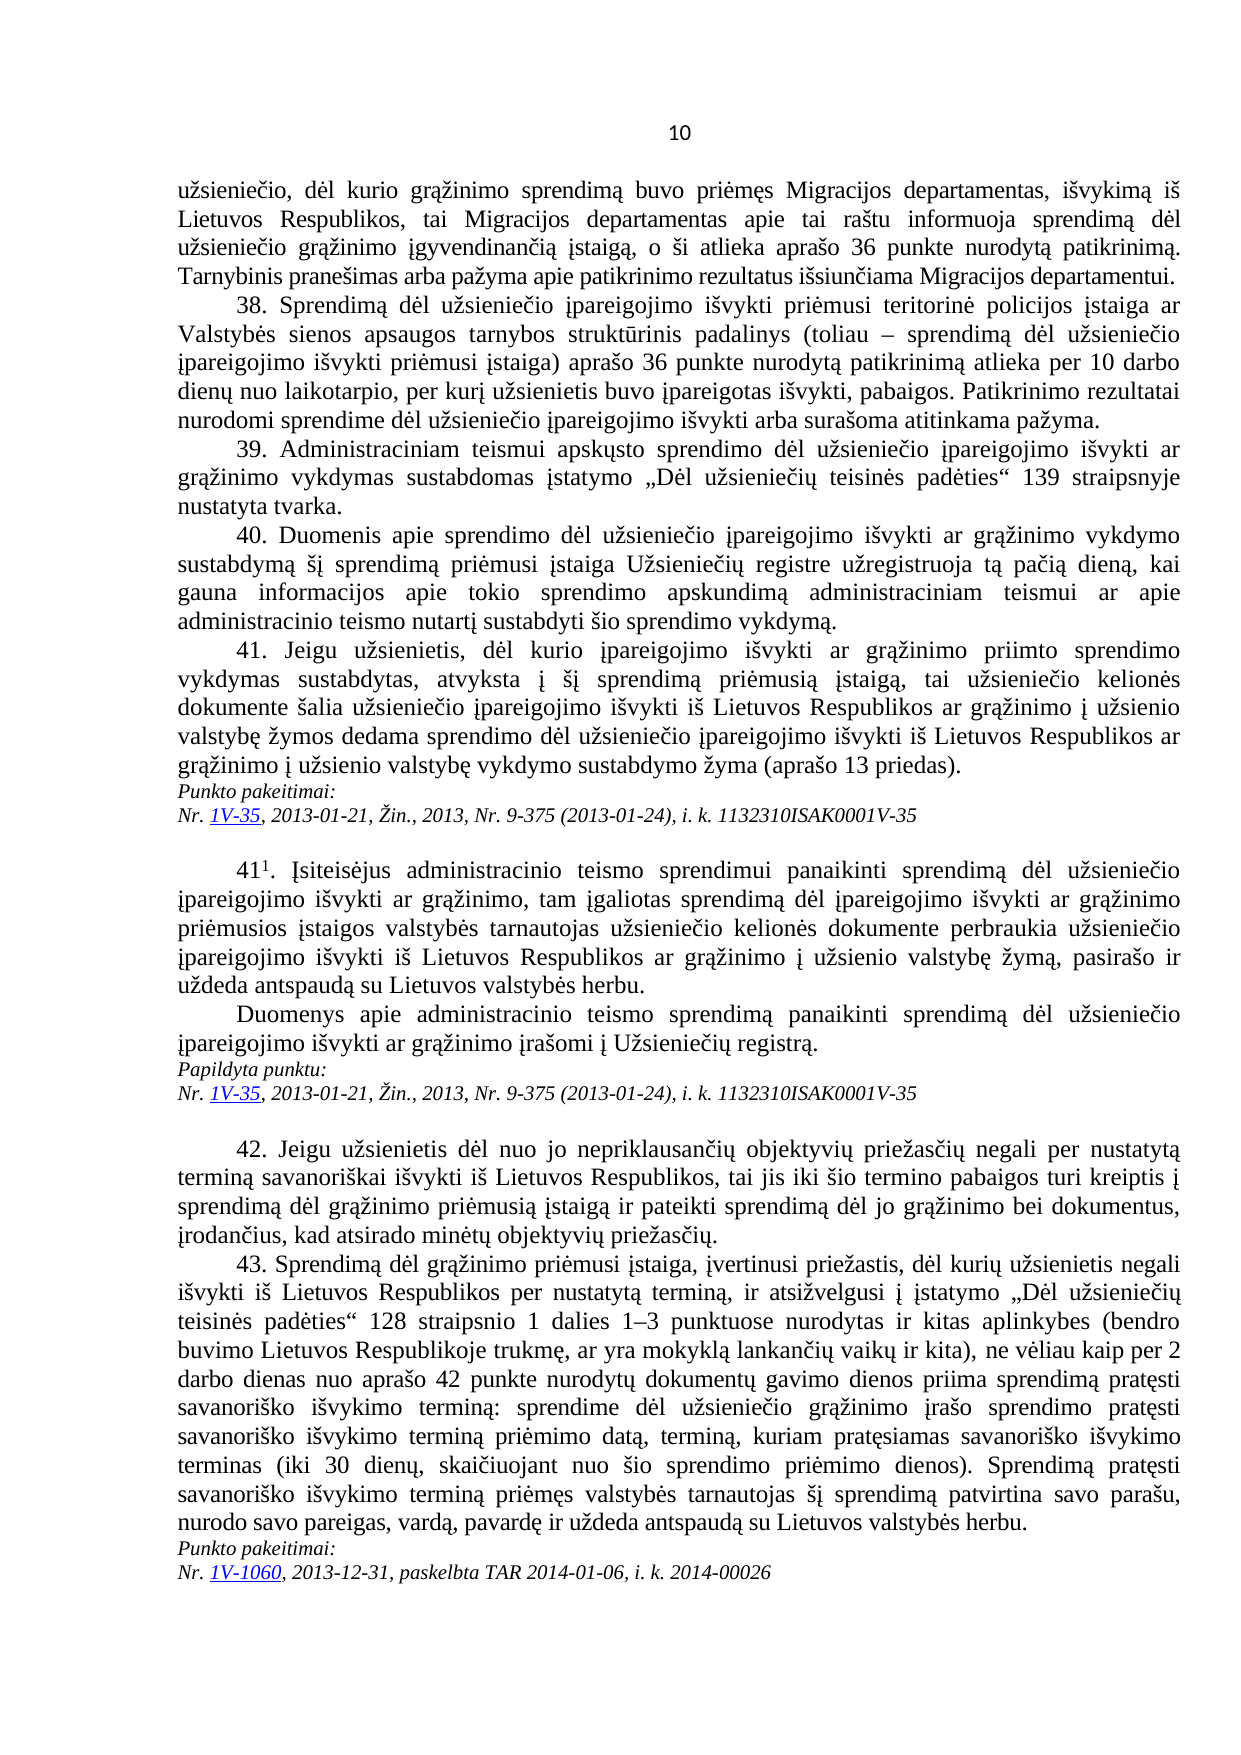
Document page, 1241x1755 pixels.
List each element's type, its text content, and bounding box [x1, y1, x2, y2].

text Nr. 1V-1060, 2013-12-31, paskelbta TAR 2014-01-06, i. k. 2014-00026 [177, 1560, 1181, 1584]
text Duomenys apie administracinio teismo sprendimą panaikinti sprendimą dėl užsieniečio įpareigojimo išvykti ar grąžinimo įrašomi į Užsieniečių registrą. [177, 999, 1181, 1057]
text Nr. 1V-35, 2013-01-21, Žin., 2013, Nr. 9-375 (2013-01-24), i. k. 1132310ISAK0001V-35 [177, 1081, 1181, 1105]
text 42. Jeigu užsienietis dėl nuo jo nepriklausančių objektyvių priežasčių negali per nustatytą terminą savanoriškai išvykti iš Lietuvos Respublikos, tai jis iki šio termino pabaigos turi kreiptis į sprendimą dėl grąžinimo priėmusią įstaigą ir pateikti sprendimą dėl jo grąžinimo bei dokumentus, įrodančius, kad atsirado minėtų objektyvių priežasčių. [177, 1134, 1181, 1249]
text 41. Jeigu užsienietis, dėl kurio įpareigojimo išvykti ar grąžinimo priimto sprendimo vykdymas sustabdytas, atvyksta į šį sprendimą priėmusią įstaigą, tai užsieniečio kelionės dokumente šalia užsieniečio įpareigojimo išvykti iš Lietuvos Respublikos ar grąžinimo į užsienio valstybę žymos dedama sprendimo dėl užsieniečio įpareigojimo išvykti iš Lietuvos Respublikos ar grąžinimo į užsienio valstybę vykdymo sustabdymo žyma (aprašo 13 priedas). [177, 635, 1181, 779]
text 43. Sprendimą dėl grąžinimo priėmusi įstaiga, įvertinusi priežastis, dėl kurių užsienietis negali išvykti iš Lietuvos Respublikos per nustatytą terminą, ir atsižvelgusi į įstatymo „Dėl užsieniečių teisinės padėties“ 128 straipsnio 1 dalies 1–3 punktuose nurodytas ir kitas aplinkybes (bendro buvimo Lietuvos Respublikoje trukmę, ar yra mokyklą lankančių vaikų ir kita), ne vėliau kaip per 2 darbo dienas nuo aprašo 42 punkte nurodytų dokumentų gavimo dienos priima sprendimą pratęsti savanoriško išvykimo terminą: sprendime dėl užsieniečio grąžinimo įrašo sprendimo pratęsti savanoriško išvykimo terminą priėmimo datą, terminą, kuriam pratęsiamas savanoriško išvykimo terminas (iki 30 dienų, skaičiuojant nuo šio sprendimo priėmimo dienos). Sprendimą pratęsti savanoriško išvykimo terminą priėmęs valstybės tarnautojas šį sprendimą patvirtina savo parašu, nurodo savo pareigas, vardą, pavardę ir uždeda antspaudą su Lietuvos valstybės herbu. [177, 1249, 1181, 1536]
text 40. Duomenis apie sprendimo dėl užsieniečio įpareigojimo išvykti ar grąžinimo vykdymo sustabdymą šį sprendimą priėmusi įstaiga Užsieniečių registre užregistruoja tą pačią dieną, kai gauna informacijos apie tokio sprendimo apskundimą administraciniam teismui ar apie administracinio teismo nutartį sustabdyti šio sprendimo vykdymą. [177, 520, 1181, 635]
text Punkto pakeitimai: [177, 779, 1181, 803]
text užsieniečio, dėl kurio grąžinimo sprendimą buvo priėmęs Migracijos departamentas, išvykimą iš Lietuvos Respublikos, tai Migracijos departamentas apie tai raštu informuoja sprendimą dėl užsieniečio grąžinimo įgyvendinančią įstaigą, o ši atlieka aprašo 36 punkte nurodytą patikrinimą. Tarnybinis pranešimas arba pažyma apie patikrinimo rezultatus išsiunčiama Migracijos departamentui. [177, 175, 1181, 290]
text 38. Sprendimą dėl užsieniečio įpareigojimo išvykti priėmusi teritorinė policijos įstaiga ar Valstybės sienos apsaugos tarnybos struktūrinis padalinys (toliau – sprendimą dėl užsieniečio įpareigojimo išvykti priėmusi įstaiga) aprašo 36 punkte nurodytą patikrinimą atlieka per 10 darbo dienų nuo laikotarpio, per kurį užsienietis buvo įpareigotas išvykti, pabaigos. Patikrinimo rezultatai nurodomi sprendime dėl užsieniečio įpareigojimo išvykti arba surašoma atitinkama pažyma. [177, 290, 1181, 434]
text Nr. 1V-35, 2013-01-21, Žin., 2013, Nr. 9-375 (2013-01-24), i. k. 1132310ISAK0001V-35 [177, 803, 1181, 827]
text Papildyta punktu: [177, 1057, 1181, 1081]
text 39. Administraciniam teismui apskųsto sprendimo dėl užsieniečio įpareigojimo išvykti ar grąžinimo vykdymas sustabdomas įstatymo „Dėl užsieniečių teisinės padėties“ 139 straipsnyje nustatyta tvarka. [177, 434, 1181, 520]
text 411. Įsiteisėjus administracinio teismo sprendimui panaikinti sprendimą dėl užsieniečio įpareigojimo išvykti ar grąžinimo, tam įgaliotas sprendimą dėl įpareigojimo išvykti ar grąžinimo priėmusios įstaigos valstybės tarnautojas užsieniečio kelionės dokumente perbraukia užsieniečio įpareigojimo išvykti iš Lietuvos Respublikos ar grąžinimo į užsienio valstybę žymą, pasirašo ir uždeda antspaudą su Lietuvos valstybės herbu. [177, 856, 1181, 999]
text Punkto pakeitimai: [177, 1536, 1181, 1560]
